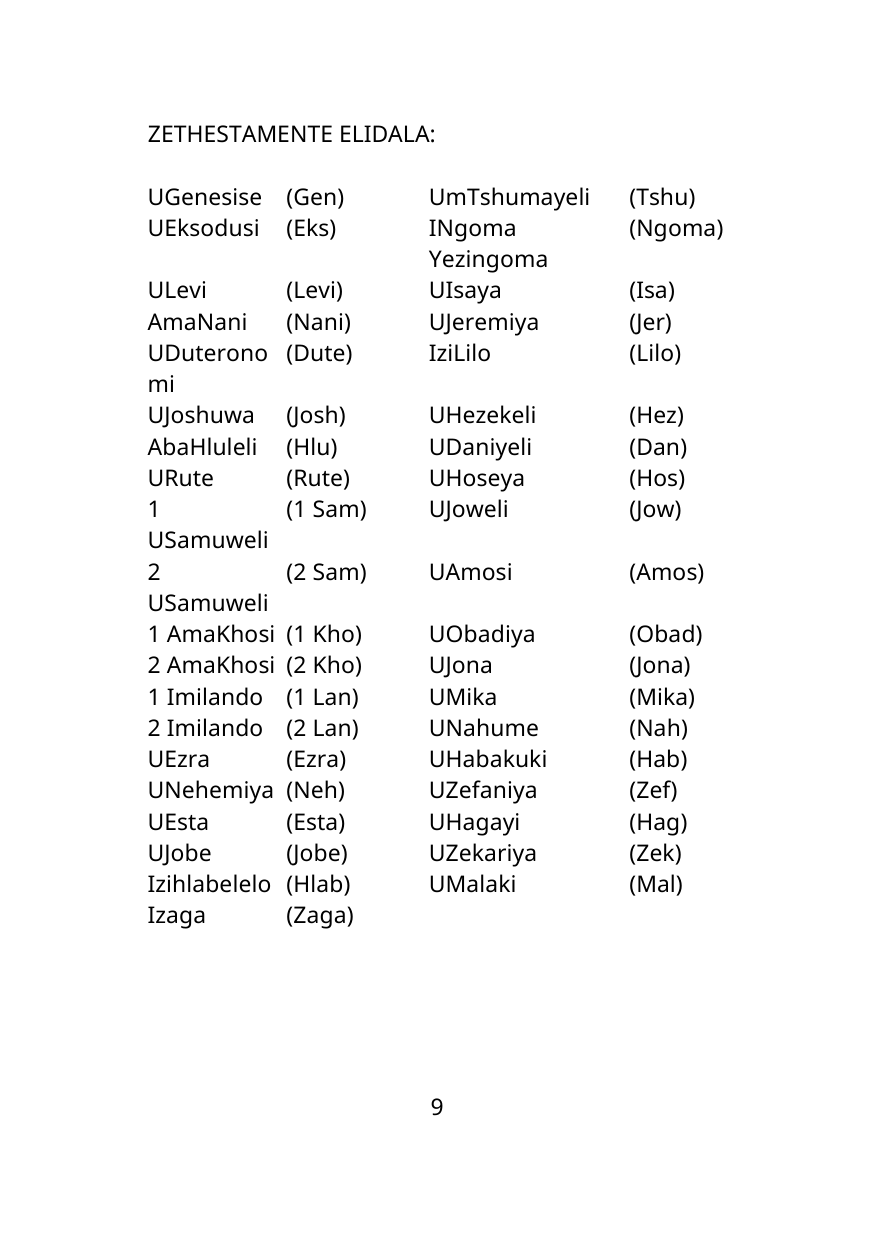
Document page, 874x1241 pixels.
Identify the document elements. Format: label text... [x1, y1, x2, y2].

table_cell UAmosi [429, 556, 629, 618]
table_cell (Nah) [629, 712, 756, 743]
table_cell (Hlab) [286, 868, 429, 899]
table_cell (Hos) [629, 462, 756, 493]
table_cell (1 Lan) [286, 681, 429, 712]
table_cell UJoshuwa [148, 399, 286, 431]
table_cell (2 Lan) [286, 712, 429, 743]
table_cell UEsta [148, 806, 286, 837]
table_cell UDaniyeli [429, 431, 629, 462]
table_cell 1 Imilando [148, 681, 286, 712]
table_cell (Amos) [629, 556, 756, 618]
table_cell UNehemiya [148, 774, 286, 806]
table_header (Tshu) [629, 181, 756, 212]
table_header UGenesise [148, 181, 286, 212]
table_cell (Josh) [286, 399, 429, 431]
table_cell UJobe [148, 837, 286, 868]
table_cell (2 Kho) [286, 649, 429, 681]
table_cell 2 AmaKhosi [148, 649, 286, 681]
table_cell [429, 899, 629, 931]
table_cell UDuteronomi [148, 337, 286, 399]
table_cell (Hlu) [286, 431, 429, 462]
table_cell (Jona) [629, 649, 756, 681]
table_cell (Zek) [629, 837, 756, 868]
table_cell UJeremiya [429, 306, 629, 337]
table_cell (Hez) [629, 399, 756, 431]
table_cell Izihlabelelo [148, 868, 286, 899]
table_cell (Hag) [629, 806, 756, 837]
table_cell UJona [429, 649, 629, 681]
table_cell UHabakuki [429, 743, 629, 774]
table_cell (Ngoma) [629, 212, 756, 274]
table_cell (Dan) [629, 431, 756, 462]
table_cell (Neh) [286, 774, 429, 806]
table_cell UHagayi [429, 806, 629, 837]
table_cell 1 USamuweli [148, 493, 286, 556]
table_cell [629, 899, 756, 931]
table_cell ULevi [148, 274, 286, 306]
table_cell (Ezra) [286, 743, 429, 774]
table_cell (Zaga) [286, 899, 429, 931]
table_cell (1 Kho) [286, 618, 429, 649]
table_cell (Mal) [629, 868, 756, 899]
table_cell (Isa) [629, 274, 756, 306]
table_cell (Obad) [629, 618, 756, 649]
table_cell UNahume [429, 712, 629, 743]
table_cell UEzra [148, 743, 286, 774]
table_cell URute [148, 462, 286, 493]
table_cell (Jer) [629, 306, 756, 337]
table_cell AbaHluleli [148, 431, 286, 462]
table_cell AmaNani [148, 306, 286, 337]
table_cell (Hab) [629, 743, 756, 774]
table_cell UHoseya [429, 462, 629, 493]
table_cell UZefaniya [429, 774, 629, 806]
table_cell (Levi) [286, 274, 429, 306]
table_cell UEksodusi [148, 212, 286, 274]
table_cell (Lilo) [629, 337, 756, 399]
table_cell (Zef) [629, 774, 756, 806]
table_cell UZekariya [429, 837, 629, 868]
table_cell 1 AmaKhosi [148, 618, 286, 649]
table_cell (Nani) [286, 306, 429, 337]
table_cell (Esta) [286, 806, 429, 837]
table_cell (1 Sam) [286, 493, 429, 556]
table_cell (Eks) [286, 212, 429, 274]
table_cell IziLilo [429, 337, 629, 399]
table_cell Izaga [148, 899, 286, 931]
table_cell UMalaki [429, 868, 629, 899]
table_cell (Rute) [286, 462, 429, 493]
table_cell UIsaya [429, 274, 629, 306]
table_cell (Jow) [629, 493, 756, 556]
table_cell (Dute) [286, 337, 429, 399]
table_header (Gen) [286, 181, 429, 212]
table_cell (Mika) [629, 681, 756, 712]
table_cell (2 Sam) [286, 556, 429, 618]
table_cell 2 Imilando [148, 712, 286, 743]
table_cell UHezekeli [429, 399, 629, 431]
table_header UmTshumayeli [429, 181, 629, 212]
table_cell UMika [429, 681, 629, 712]
table_cell INgoma Yezingoma [429, 212, 629, 274]
text ZETHESTAMENTE ELIDALA: [148, 118, 756, 149]
table_cell UJoweli [429, 493, 629, 556]
table_cell 2 USamuweli [148, 556, 286, 618]
table_cell UObadiya [429, 618, 629, 649]
table_cell (Jobe) [286, 837, 429, 868]
